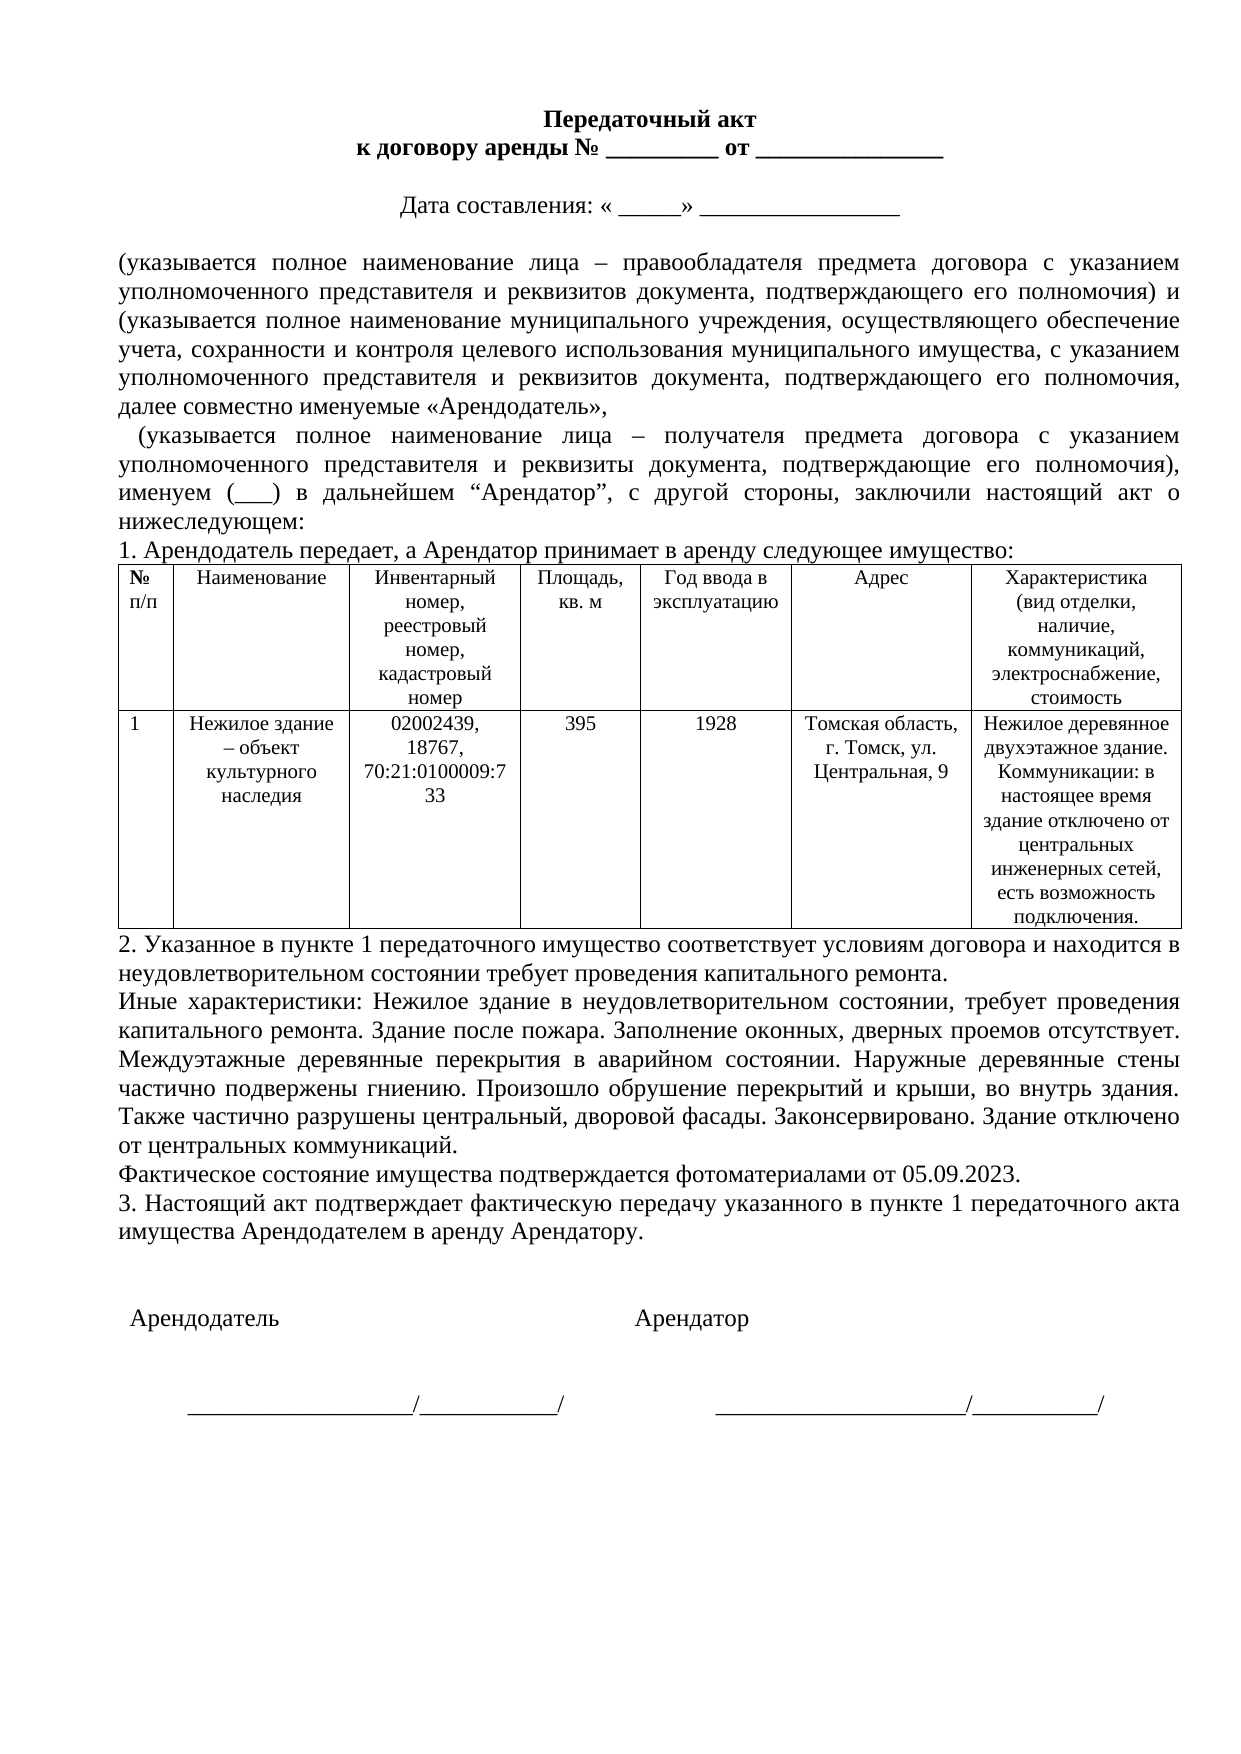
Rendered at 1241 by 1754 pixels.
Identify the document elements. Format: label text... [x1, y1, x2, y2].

table_cell Нежилое здание – объект культурного наследия [174, 711, 349, 928]
table_header Наименование [174, 565, 349, 710]
table_header Арендатор [623, 1303, 1124, 1331]
table_header Площадь, кв. м [521, 565, 640, 710]
table_header __________________/___________/ [176, 1389, 649, 1468]
table_cell 1928 [641, 711, 791, 928]
text Фактическое состояние имущества подтверждается фотоматериалами от 05.09.2023. [118, 1159, 1181, 1188]
table_header Год ввода в эксплуатацию [641, 565, 791, 710]
table_cell 395 [521, 711, 640, 928]
text Иные характеристики: Нежилое здание в неудовлетворительном состоянии, требует проведения капитального ремонта. Здание после пожара. Заполнение оконных, дверных проемов отсутствует. Междуэтажные деревянные перекрытия в аварийном состоянии. Наружные деревянные стены частично подвержены гниению. Произошло обрушение перекрытий и крыши, во внутрь здания. Также частично разрушены центральный, дворовой фасады. Законсервировано. Здание отключено от центральных коммуникаций. [118, 986, 1181, 1159]
text 1. Арендодатель передает, а Арендатор принимает в аренду следующее имущество: [118, 535, 1181, 564]
table_header Адрес [792, 565, 971, 710]
table_header № п/п [119, 565, 173, 710]
text Передаточный акт [118, 104, 1181, 132]
table_cell 02002439, 18767, 70:21:0100009:733 [350, 711, 520, 928]
table_cell 1 [119, 711, 173, 928]
table_header ____________________/__________/ [704, 1389, 1184, 1468]
table_cell Нежилое деревянное двухэтажное здание. Коммуникации: в настоящее время здание отключено от центральных инженерных сетей, есть возможность подключения. [972, 711, 1181, 928]
text к договору аренды № _________ от _______________ [118, 132, 1181, 161]
text Дата составления: « _____» ________________ [118, 190, 1181, 219]
table_header Инвентарный номер, реестровый номер, кадастровый номер [350, 565, 520, 710]
text (указывается полное наименование лица – получателя предмета договора с указанием уполномоченного представителя и реквизиты документа, подтверждающие его полномочия), именуем (___) в дальнейшем “Арендатор”, с другой стороны, заключили настоящий акт о нижеследующем: [118, 420, 1181, 535]
text 2. Указанное в пункте 1 передаточного имущество соответствует условиям договора и находится в неудовлетворительном состоянии требует проведения капитального ремонта. [118, 929, 1181, 986]
table_header Арендодатель [118, 1303, 623, 1331]
table_header Характеристика (вид отделки, наличие, коммуникаций, электроснабжение, стоимость [972, 565, 1181, 710]
table_cell Томская область, г. Томск, ул. Центральная, 9 [792, 711, 971, 928]
text (указывается полное наименование лица – правообладателя предмета договора с указанием уполномоченного представителя и реквизитов документа, подтверждающего его полномочия) и (указывается полное наименование муниципального учреждения, осуществляющего обеспечение учета, сохранности и контроля целевого использования муниципального имущества, с указанием уполномоченного представителя и реквизитов документа, подтверждающего его полномочия, далее совместно именуемые «Арендодатель», [118, 247, 1181, 420]
table_header [649, 1389, 704, 1468]
text 3. Настоящий акт подтверждает фактическую передачу указанного в пункте 1 передаточного акта имущества Арендодателем в аренду Арендатору. [118, 1188, 1181, 1245]
